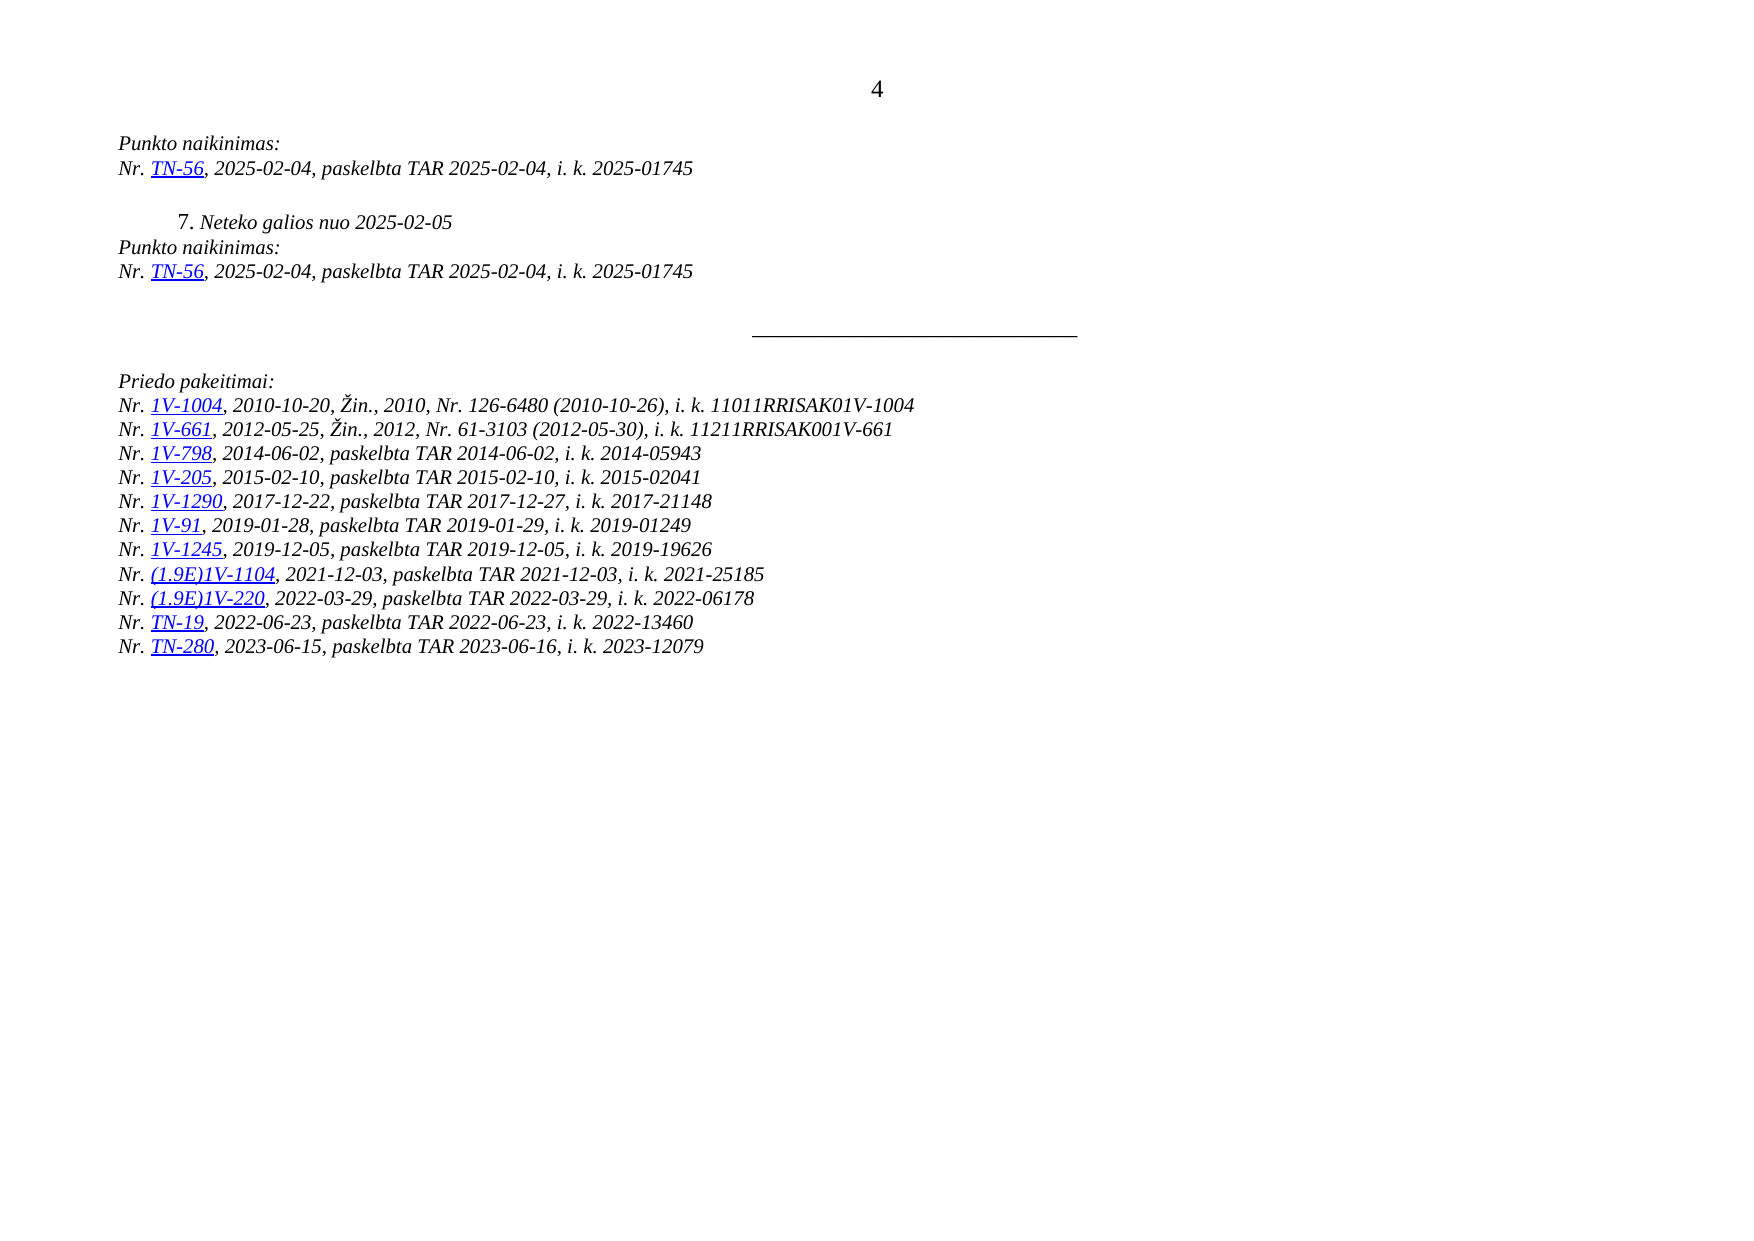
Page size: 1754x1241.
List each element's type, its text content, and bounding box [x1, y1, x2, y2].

text __________________________ [118, 311, 1636, 340]
text Priedo pakeitimai: [118, 369, 1636, 393]
text Nr. TN-56, 2025-02-04, paskelbta TAR 2025-02-04, i. k. 2025-01745 [118, 155, 1636, 179]
text Nr. 1V-1004, 2010-10-20, Žin., 2010, Nr. 126-6480 (2010-10-26), i. k. 11011RRISAK01V-1004 [118, 393, 1636, 417]
text Nr. TN-280, 2023-06-15, paskelbta TAR 2023-06-16, i. k. 2023-12079 [118, 634, 1636, 658]
text Punkto naikinimas: [118, 131, 1636, 155]
text Nr. 1V-798, 2014-06-02, paskelbta TAR 2014-06-02, i. k. 2014-05943 [118, 441, 1636, 465]
text Nr. TN-56, 2025-02-04, paskelbta TAR 2025-02-04, i. k. 2025-01745 [118, 259, 1636, 283]
text Nr. 1V-205, 2015-02-10, paskelbta TAR 2015-02-10, i. k. 2015-02041 [118, 465, 1636, 489]
text Punkto naikinimas: [118, 234, 1636, 259]
text Nr. 1V-1290, 2017-12-22, paskelbta TAR 2017-12-27, i. k. 2017-21148 [118, 489, 1636, 513]
text Nr. TN-19, 2022-06-23, paskelbta TAR 2022-06-23, i. k. 2022-13460 [118, 609, 1636, 634]
text Nr. 1V-661, 2012-05-25, Žin., 2012, Nr. 61-3103 (2012-05-30), i. k. 11211RRISAK001V-661 [118, 417, 1636, 441]
text 7. Neteko galios nuo 2025-02-05 [118, 208, 1636, 234]
text Nr. (1.9E)1V-220, 2022-03-29, paskelbta TAR 2022-03-29, i. k. 2022-06178 [118, 586, 1636, 609]
text Nr. 1V-1245, 2019-12-05, paskelbta TAR 2019-12-05, i. k. 2019-19626 [118, 537, 1636, 561]
text Nr. 1V-91, 2019-01-28, paskelbta TAR 2019-01-29, i. k. 2019-01249 [118, 513, 1636, 537]
text Nr. (1.9E)1V-1104, 2021-12-03, paskelbta TAR 2021-12-03, i. k. 2021-25185 [118, 561, 1636, 586]
